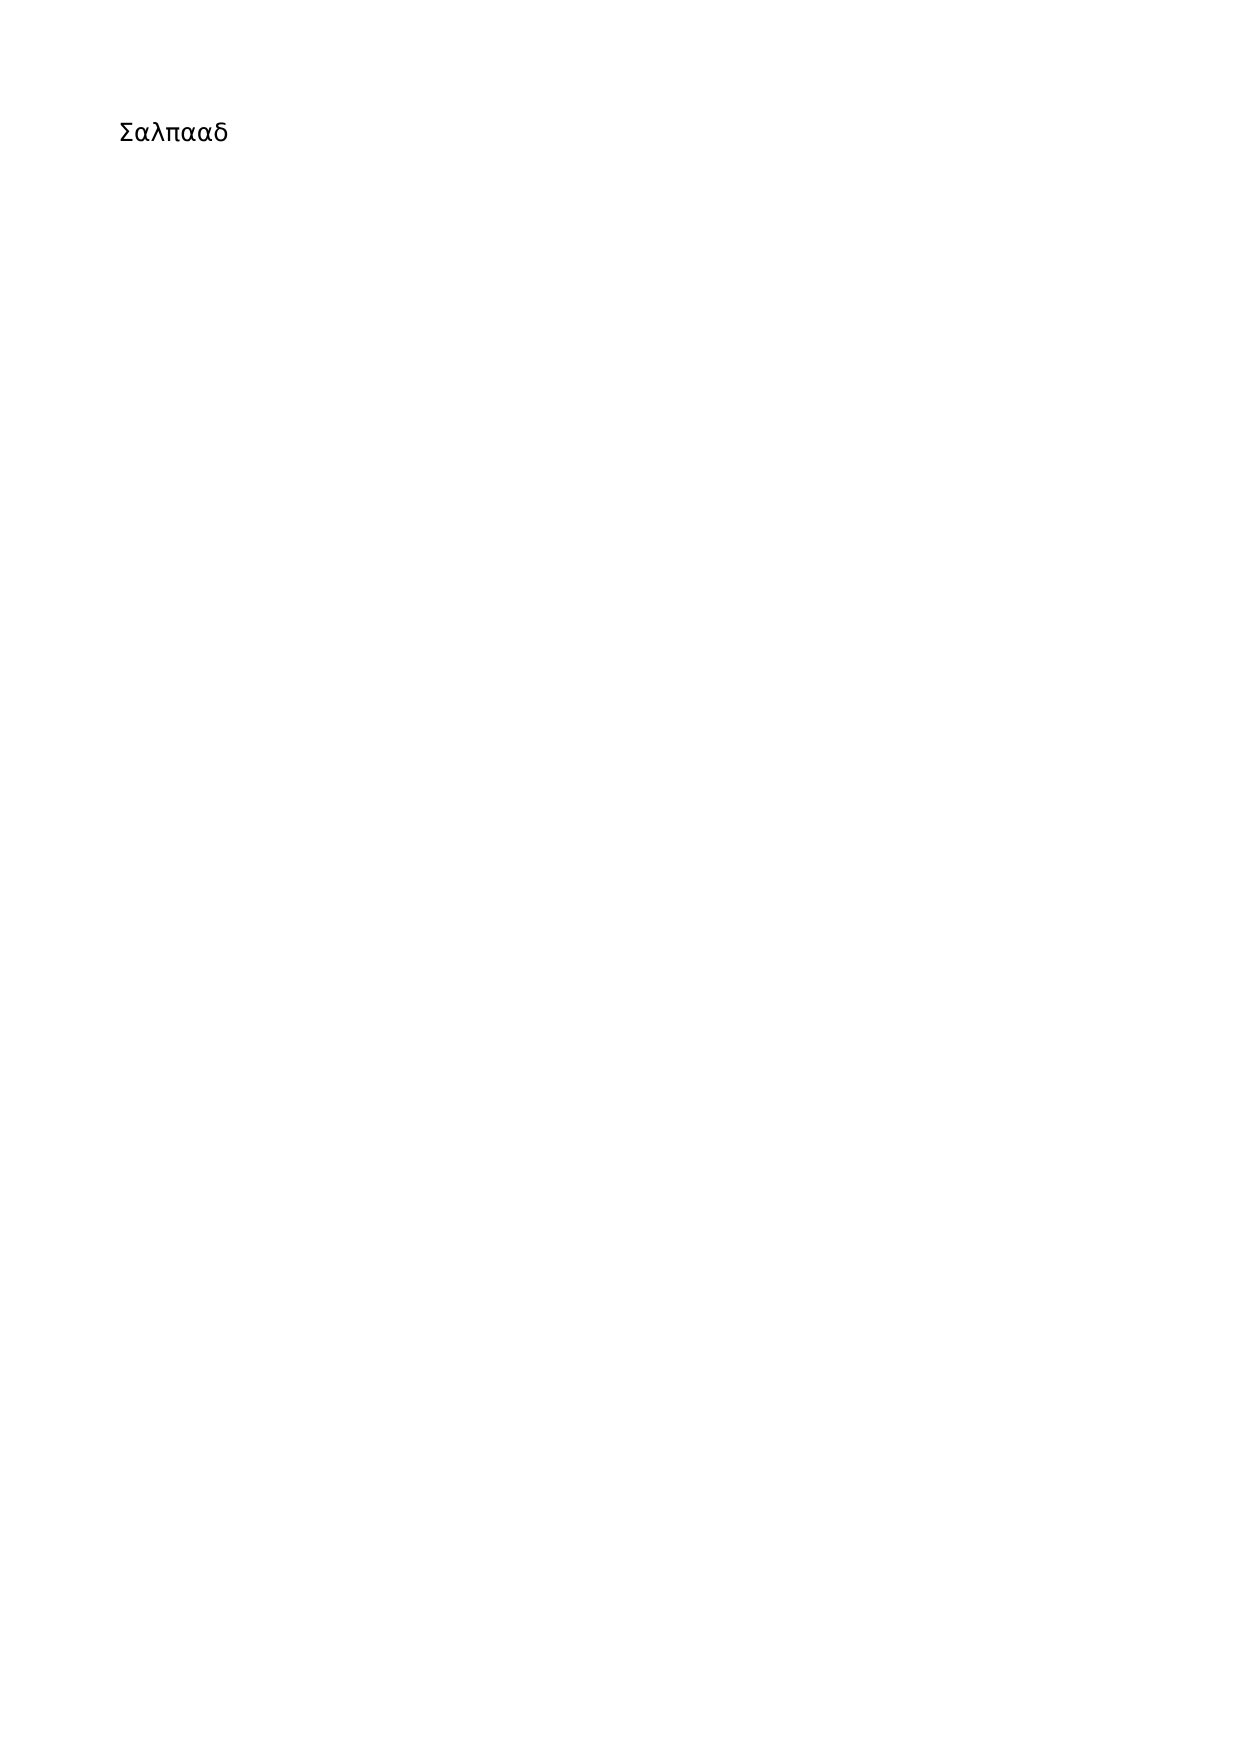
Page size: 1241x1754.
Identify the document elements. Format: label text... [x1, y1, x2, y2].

text Σαλπααδ [118, 118, 1122, 147]
